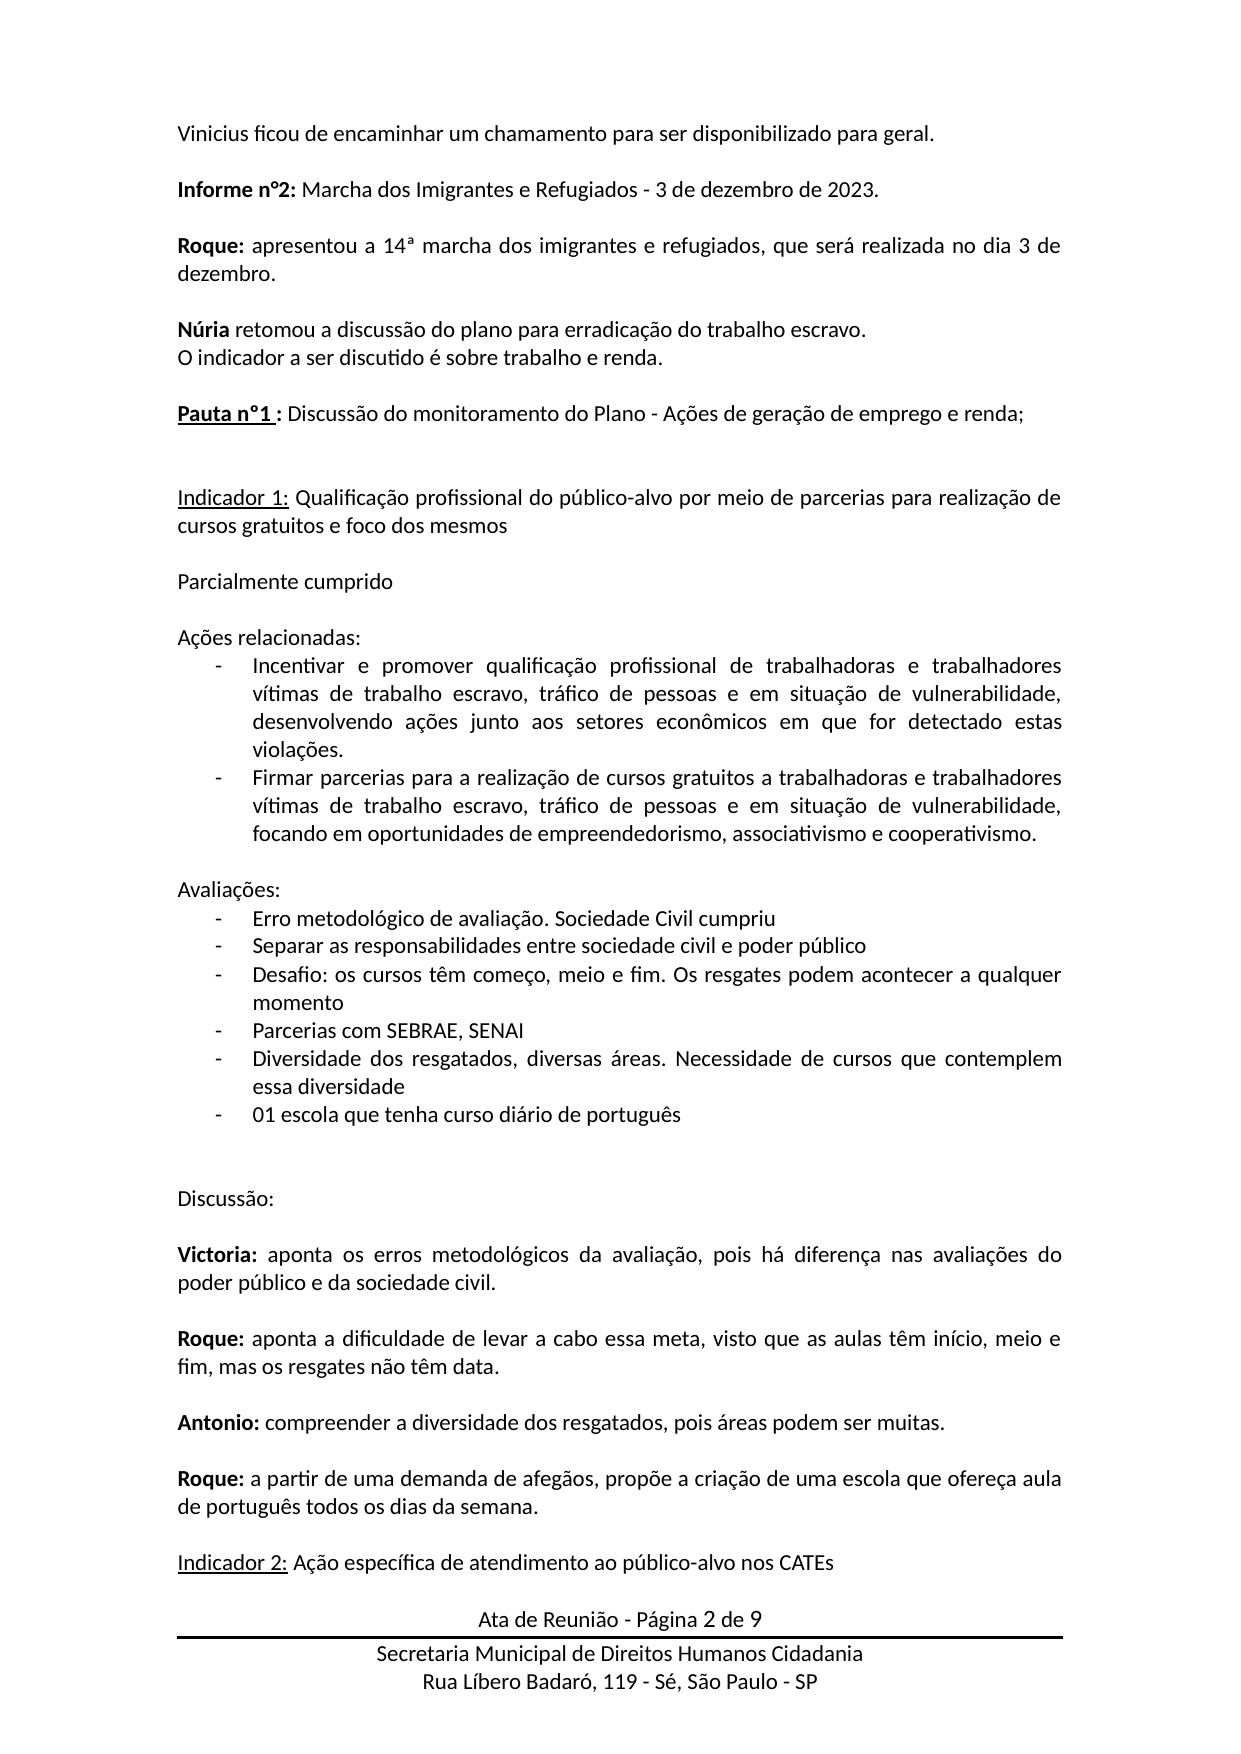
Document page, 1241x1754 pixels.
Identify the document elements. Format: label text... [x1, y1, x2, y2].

text Antonio: compreender a diversidade dos resgatados, pois áreas podem ser muitas. [177, 1408, 1063, 1436]
list Desafio: os cursos têm começo, meio e fim. Os resgates podem acontecer a qualquer momento [215, 960, 1063, 1016]
text Informe n°2: Marcha dos Imigrantes e Refugiados - 3 de dezembro de 2023. [177, 175, 1063, 203]
text Victoria: aponta os erros metodológicos da avaliação, pois há diferença nas avaliações do poder público e da sociedade civil. [177, 1240, 1063, 1296]
text Núria retomou a discussão do plano para erradicação do trabalho escravo. [177, 315, 1063, 343]
text Avaliações: [177, 876, 1063, 904]
list Firmar parcerias para a realização de cursos gratuitos a trabalhadoras e trabalhadores vítimas de trabalho escravo, tráfico de pessoas e em situação de vulnerabilidade, focando em oportunidades de empreendedorismo, associativismo e cooperativismo. [215, 763, 1063, 848]
list Parcerias com SEBRAE, SENAI [215, 1016, 1063, 1044]
text Ações relacionadas: [177, 623, 1063, 651]
list Erro metodológico de avaliação. Sociedade Civil cumpriu [215, 904, 1063, 932]
text Indicador 2: Ação específica de atendimento ao público-alvo nos CATEs [177, 1548, 1063, 1576]
list Separar as responsabilidades entre sociedade civil e poder público [215, 932, 1063, 960]
text Vinicius ficou de encaminhar um chamamento para ser disponibilizado para geral. [177, 119, 1063, 147]
list Diversidade dos resgatados, diversas áreas. Necessidade de cursos que contemplem essa diversidade [215, 1044, 1063, 1100]
text Discussão: [177, 1184, 1063, 1212]
text Roque: aponta a dificuldade de levar a cabo essa meta, visto que as aulas têm início, meio e fim, mas os resgates não têm data. [177, 1324, 1063, 1380]
text Roque: apresentou a 14ª marcha dos imigrantes e refugiados, que será realizada no dia 3 de dezembro. [177, 231, 1063, 287]
text Indicador 1: Qualificação profissional do público-alvo por meio de parcerias para realização de cursos gratuitos e foco dos mesmos [177, 483, 1063, 539]
text Parcialmente cumprido [177, 567, 1063, 595]
list Incentivar e promover qualificação profissional de trabalhadoras e trabalhadores vítimas de trabalho escravo, tráfico de pessoas e em situação de vulnerabilidade, desenvolvendo ações junto aos setores econômicos em que for detectado estas violações. [215, 651, 1063, 763]
text Pauta nº1 : Discussão do monitoramento do Plano - Ações de geração de emprego e renda; [177, 399, 1063, 427]
list 01 escola que tenha curso diário de português [215, 1100, 1063, 1128]
text O indicador a ser discutido é sobre trabalho e renda. [177, 343, 1063, 371]
text Roque: a partir de uma demanda de afegãos, propõe a criação de uma escola que ofereça aula de português todos os dias da semana. [177, 1464, 1063, 1520]
